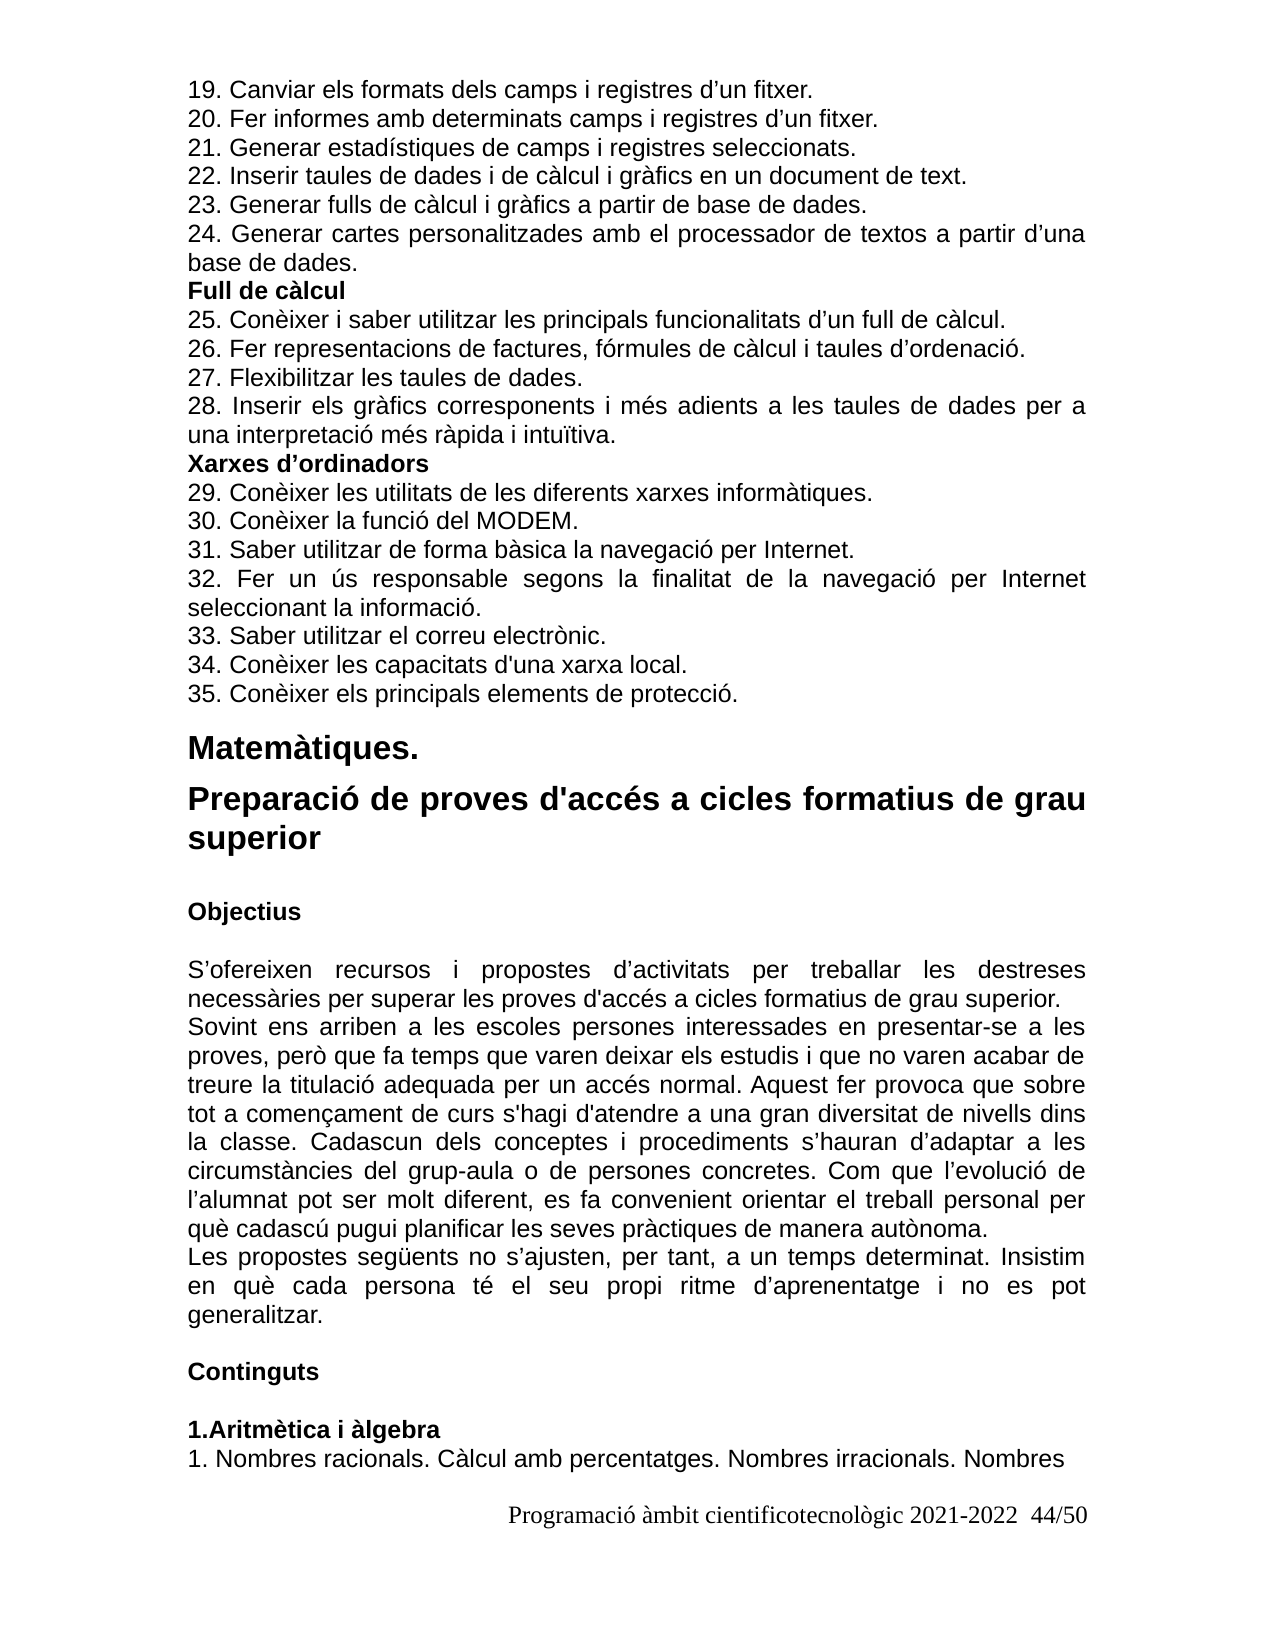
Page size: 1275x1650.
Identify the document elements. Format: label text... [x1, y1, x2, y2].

text 35. Conèixer els principals elements de protecció. [187, 679, 1087, 707]
text 32. Fer un ús responsable segons la finalitat de la navegació per Internet seleccionant la informació. [187, 564, 1087, 621]
text 29. Conèixer les utilitats de les diferents xarxes informàtiques. [187, 477, 1087, 506]
text Objectius [187, 897, 1087, 926]
text 27. Flexibilitzar les taules de dades. [187, 362, 1087, 391]
text 22. Inserir taules de dades i de càlcul i gràfics en un document de text. [187, 161, 1087, 190]
text 21. Generar estadístiques de camps i registres seleccionats. [187, 132, 1087, 161]
text 34. Conèixer les capacitats d'una xarxa local. [187, 650, 1087, 679]
text 20. Fer informes amb determinats camps i registres d’un fitxer. [187, 104, 1087, 132]
text 28. Inserir els gràfics corresponents i més adients a les taules de dades per a una interpretació més ràpida i intuïtiva. [187, 391, 1087, 449]
text 19. Canviar els formats dels camps i registres d’un fitxer. [187, 75, 1087, 104]
text Full de càlcul [187, 276, 1087, 305]
text 24. Generar cartes personalitzades amb el processador de textos a partir d’una base de dades. [187, 219, 1087, 276]
text 26. Fer representacions de factures, fórmules de càlcul i taules d’ordenació. [187, 334, 1087, 362]
text Preparació de proves d'accés a cicles formatius de grau superior [187, 779, 1087, 856]
subtitle Matemàtiques. [187, 728, 1087, 767]
text Les propostes següents no s’ajusten, per tant, a un temps determinat. Insistim en què cada persona té el seu propi ritme d’aprenentatge i no es pot generalitzar. [187, 1242, 1087, 1329]
text 33. Saber utilitzar el correu electrònic. [187, 621, 1087, 650]
text 1.Aritmètica i àlgebra [187, 1415, 1087, 1444]
text S’ofereixen recursos i propostes d’activitats per treballar les destreses necessàries per superar les proves d'accés a cicles formatius de grau superior. [187, 955, 1087, 1012]
text 30. Conèixer la funció del MODEM. [187, 506, 1087, 535]
text 31. Saber utilitzar de forma bàsica la navegació per Internet. [187, 535, 1087, 564]
text Xarxes d’ordinadors [187, 449, 1087, 477]
text Continguts [187, 1357, 1087, 1386]
text Sovint ens arriben a les escoles persones interessades en presentar-se a les proves, però que fa temps que varen deixar els estudis i que no varen acabar de treure la titulació adequada per un accés normal. Aquest fer provoca que sobre tot a començament de curs s'hagi d'atendre a una gran diversitat de nivells dins la classe. Cadascun dels conceptes i procediments s’hauran d’adaptar a les circumstàncies del grup-aula o de persones concretes. Com que l’evolució de l’alumnat pot ser molt diferent, es fa convenient orientar el treball personal per què cadascú pugui planificar les seves pràctiques de manera autònoma. [187, 1012, 1087, 1242]
text 1. Nombres racionals. Càlcul amb percentatges. Nombres irracionals. Nombres [187, 1444, 1087, 1472]
text 25. Conèixer i saber utilitzar les principals funcionalitats d’un full de càlcul. [187, 305, 1087, 334]
text 23. Generar fulls de càlcul i gràfics a partir de base de dades. [187, 190, 1087, 219]
